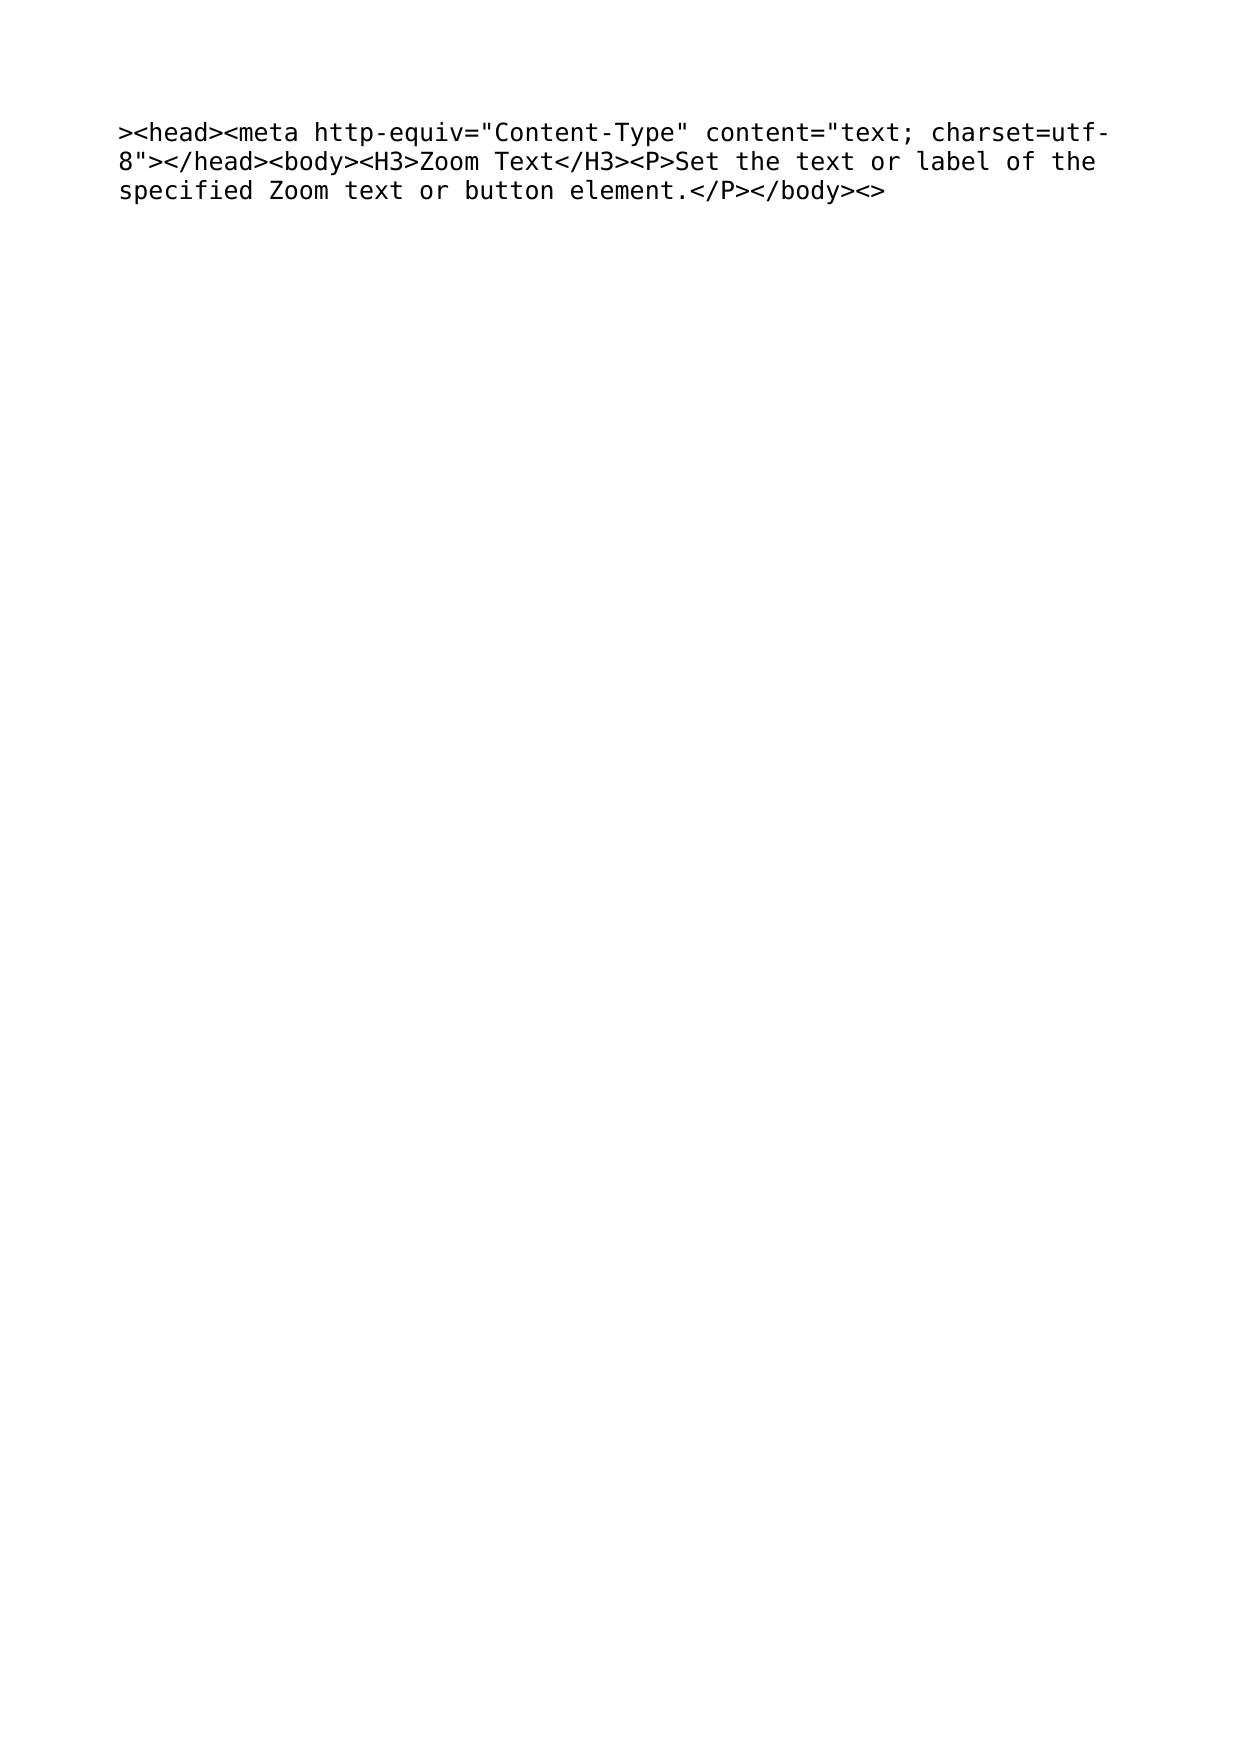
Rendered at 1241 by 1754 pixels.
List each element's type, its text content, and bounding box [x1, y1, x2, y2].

text ><head><meta http-equiv="Content-Type" content="text; charset=utf-8"></head><body><H3>Zoom Text</H3><P>Set the text or label of the specified Zoom text or button element.</P></body><> [118, 118, 1122, 206]
